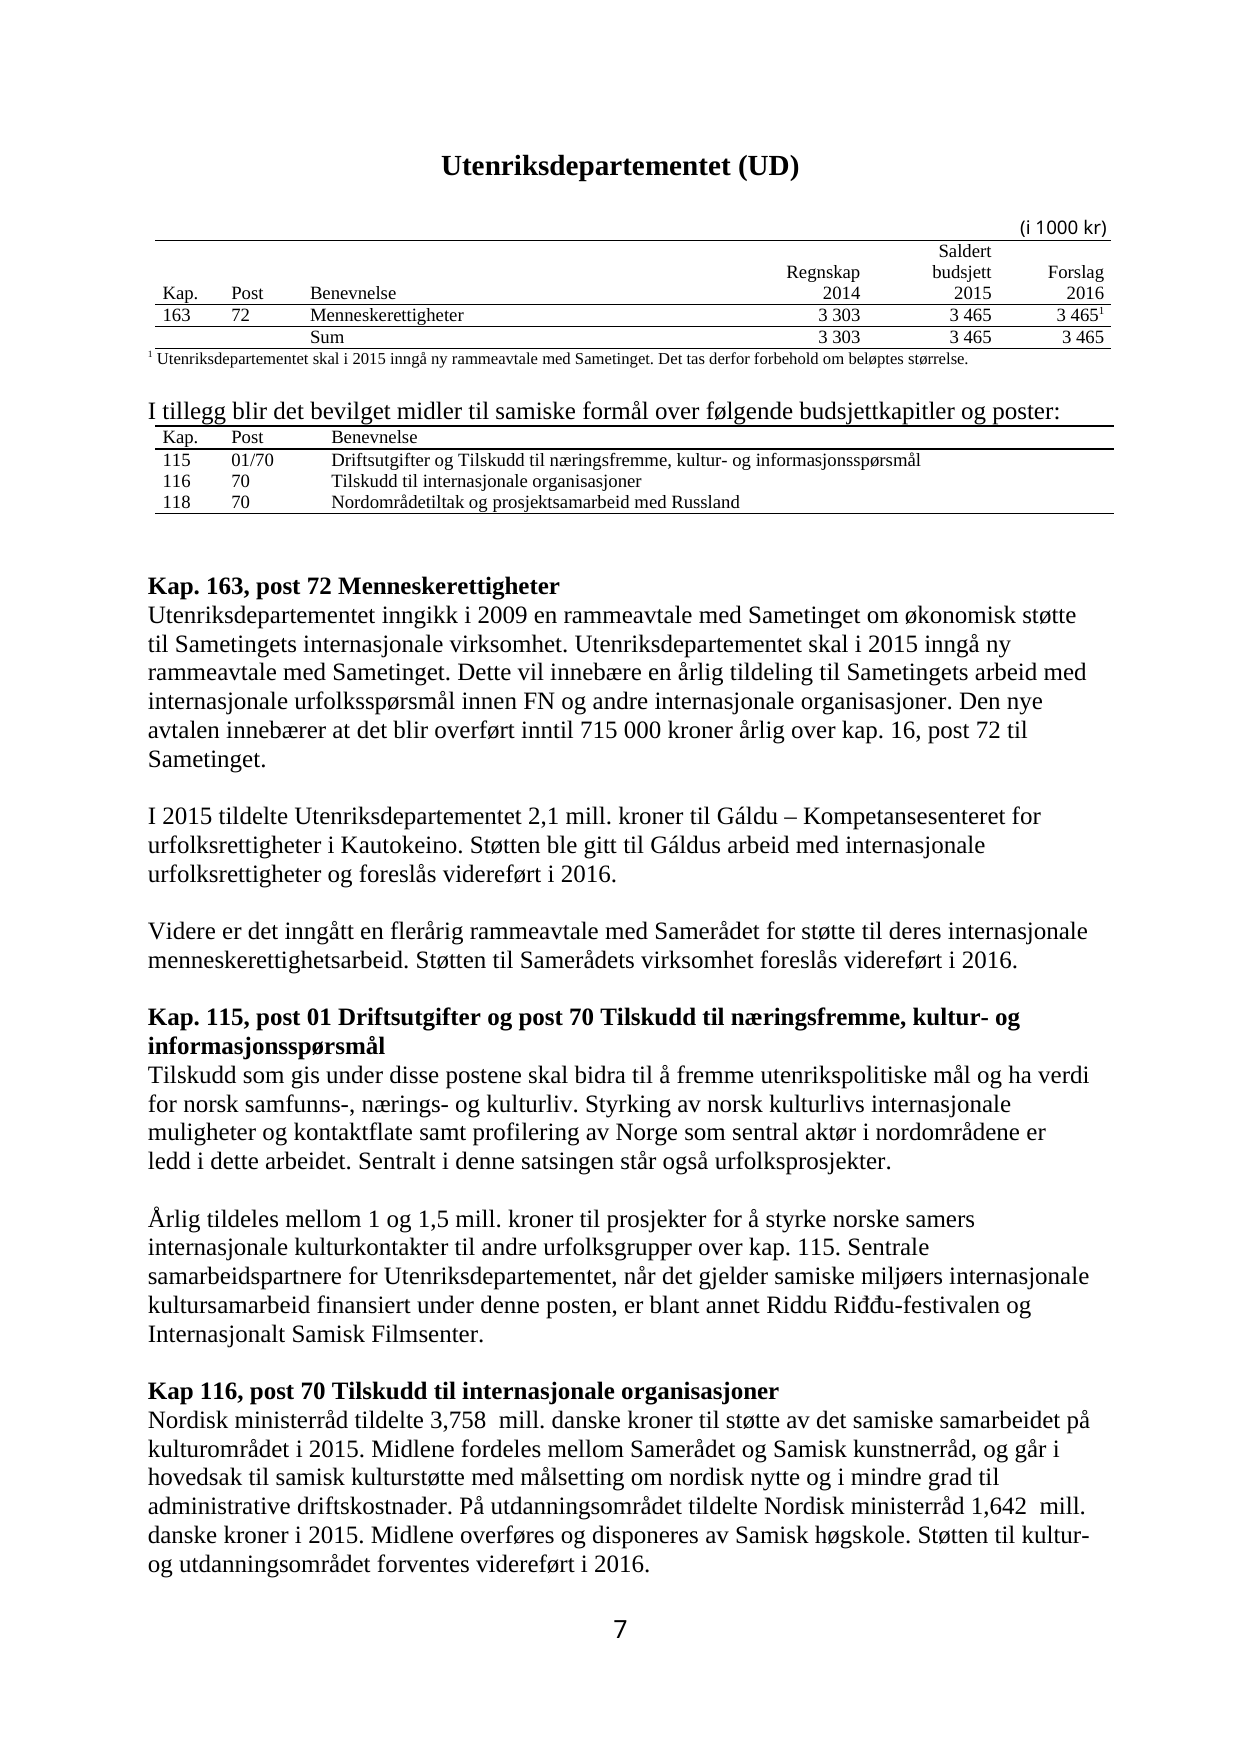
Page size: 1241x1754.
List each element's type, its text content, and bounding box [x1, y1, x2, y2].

table_header [868, 215, 999, 240]
table_cell Nordområdetiltak og prosjektsamarbeid med Russland [324, 492, 1114, 513]
text samarbeidspartnere for Utenriksdepartementet, når det gjelder samiske miljøers internasjonale kultursamarbeid finansiert under denne posten, er blant annet Riddu Riđđu-festivalen og Internasjonalt Samisk Filmsenter. [148, 1261, 1093, 1347]
table_cell Regnskap 2014 [717, 241, 867, 304]
table_cell 115 [155, 450, 224, 471]
table_cell Sum [303, 327, 717, 347]
table_header [303, 215, 717, 240]
text internasjonale kulturkontakter til andre urfolksgrupper over kap. 115. Sentrale [148, 1232, 1093, 1261]
table_header [224, 215, 302, 240]
table_cell 3 465 [999, 327, 1111, 347]
table_cell Driftsutgifter og Tilskudd til næringsfremme, kultur- og informasjonsspørsmål [324, 450, 1114, 471]
text Tilskudd som gis under disse postene skal bidra til å fremme utenrikspolitiske mål og ha verdi for norsk samfunns-, nærings- og kulturliv. Styrking av norsk kulturlivs internasjonale muligheter og kontaktflate samt profilering av Norge som sentral aktør i nordområdene er ledd i dette arbeidet. Sentralt i denne satsingen står også urfolksprosjekter. [148, 1060, 1093, 1175]
text Kap 116, post 70 Tilskudd til internasjonale organisasjoner [148, 1376, 1093, 1405]
table_cell 72 [224, 305, 302, 326]
table_cell [224, 327, 302, 347]
table_cell 3 465 [868, 327, 999, 347]
table_header Benevnelse [324, 427, 1114, 448]
text 1 Utenriksdepartementet skal i 2015 inngå ny rammeavtale med Sametinget. Det tas derfor forbehold om beløptes størrelse. [148, 348, 1093, 368]
text Årlig tildeles mellom 1 og 1,5 mill. kroner til prosjekter for å styrke norske samers [148, 1204, 1093, 1232]
table_header [717, 215, 867, 240]
table_cell Forslag 2016 [999, 241, 1111, 304]
table_cell 3 4651 [999, 305, 1111, 326]
table_cell 01/70 [224, 450, 324, 471]
table_cell Kap. [155, 241, 224, 304]
table_cell Menneskerettigheter [303, 305, 717, 326]
table_cell Tilskudd til internasjonale organisasjoner [324, 471, 1114, 492]
table_cell 116 [155, 471, 224, 492]
table_cell Saldert budsjett 2015 [868, 241, 999, 304]
table_cell 3 465 [868, 305, 999, 326]
table_cell 70 [224, 492, 324, 513]
table_cell 3 303 [717, 305, 867, 326]
table_header (i 1000 kr) [999, 215, 1111, 240]
table_cell 118 [155, 492, 224, 513]
text I 2015 tildelte Utenriksdepartementet 2,1 mill. kroner til Gáldu – Kompetansesenteret for urfolksrettigheter i Kautokeino. Støtten ble gitt til Gáldus arbeid med internasjonale urfolksrettigheter og foreslås videreført i 2016. [148, 801, 1093, 887]
table_cell Post [224, 241, 302, 304]
text Kap. 115, post 01 Driftsutgifter og post 70 Tilskudd til næringsfremme, kultur- og informasjonsspørsmål [148, 1002, 1093, 1060]
table_cell 163 [155, 305, 224, 326]
text Videre er det inngått en flerårig rammeavtale med Samerådet for støtte til deres internasjonale menneskerettighetsarbeid. Støtten til Samerådets virksomhet foreslås videreført i 2016. [148, 916, 1093, 974]
subtitle Utenriksdepartementet (UD) [148, 148, 1093, 181]
text I tillegg blir det bevilget midler til samiske formål over følgende budsjettkapitler og poster: [148, 396, 1093, 425]
text Utenriksdepartementet inngikk i 2009 en rammeavtale med Sametinget om økonomisk støtte til Sametingets internasjonale virksomhet. Utenriksdepartementet skal i 2015 inngå ny rammeavtale med Sametinget. Dette vil innebære en årlig tildeling til Sametingets arbeid med internasjonale urfolksspørsmål innen FN og andre internasjonale organisasjoner. Den nye avtalen innebærer at det blir overført inntil 715 000 kroner årlig over kap. 16, post 72 til Sametinget. [148, 600, 1093, 772]
text Kap. 163, post 72 Menneskerettigheter [148, 571, 1093, 600]
table_cell Benevnelse [303, 241, 717, 304]
text Nordisk ministerråd tildelte 3,758 mill. danske kroner til støtte av det samiske samarbeidet på kulturområdet i 2015. Midlene fordeles mellom Samerådet og Samisk kunstnerråd, og går i hovedsak til samisk kulturstøtte med målsetting om nordisk nytte og i mindre grad til administrative driftskostnader. På utdanningsområdet tildelte Nordisk ministerråd 1,642 mill. danske kroner i 2015. Midlene overføres og disponeres av Samisk høgskole. Støtten til kultur- og utdanningsområdet forventes videreført i 2016. [148, 1405, 1093, 1577]
table_header Kap. [155, 427, 224, 448]
table_header [155, 215, 224, 240]
table_cell 3 303 [717, 327, 867, 347]
table_header Post [224, 427, 324, 448]
table_cell 70 [224, 471, 324, 492]
table_cell [155, 327, 224, 347]
